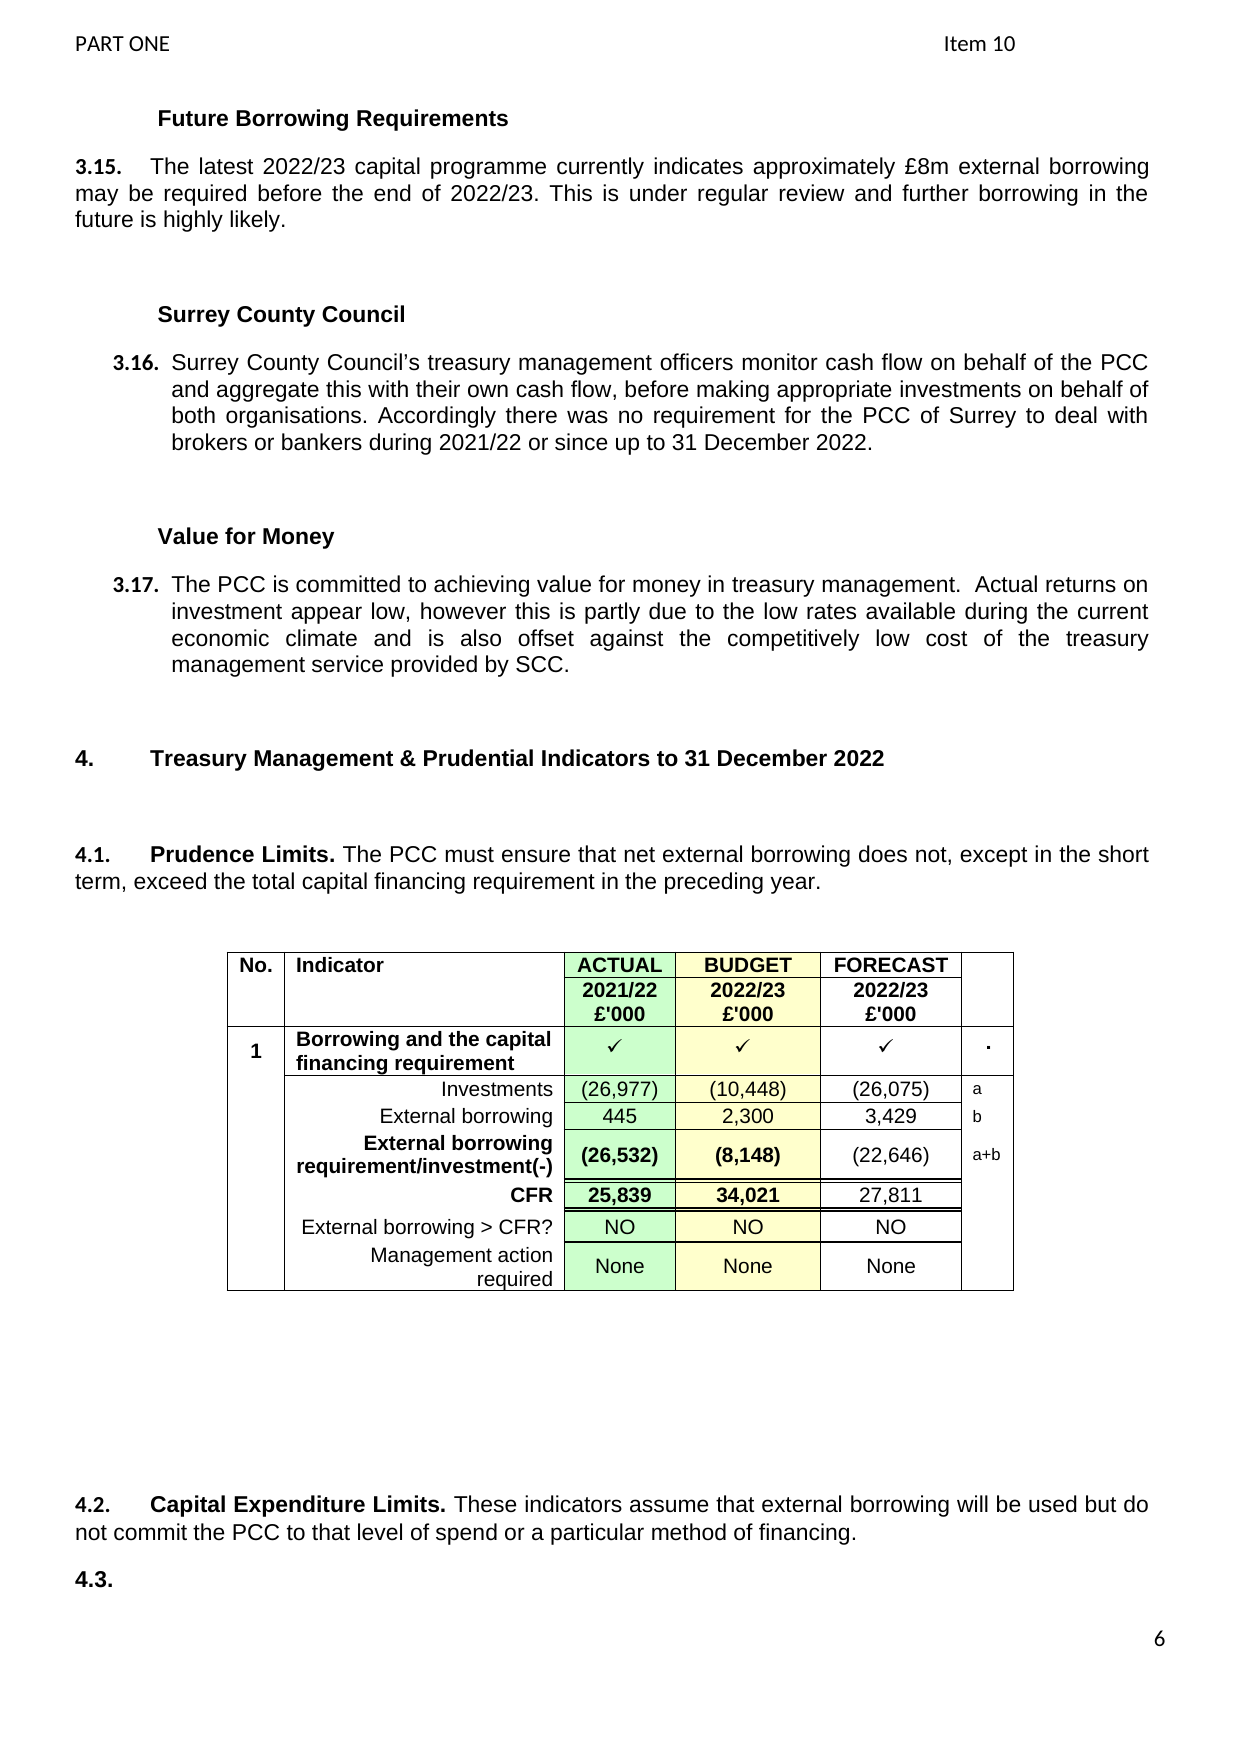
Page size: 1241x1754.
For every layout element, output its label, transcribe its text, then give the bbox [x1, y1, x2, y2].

table_cell (22,646) [821, 1130, 961, 1178]
table_cell  [676, 1027, 820, 1074]
table_cell 3,429 [821, 1103, 961, 1129]
table_cell [228, 1207, 284, 1241]
table_cell b [962, 1102, 1013, 1129]
table_cell External borrowing requirement/investment(-) [285, 1129, 564, 1178]
list Treasury Management & Prudential Indicators to 31 December 2022 [75, 745, 1150, 772]
table_cell (26,075) [821, 1076, 961, 1102]
table_cell Borrowing and the capital financing requirement [285, 1027, 564, 1074]
table_cell 1 [228, 1027, 284, 1074]
table_header BUDGET [676, 953, 820, 977]
table_cell (26,532) [565, 1130, 675, 1178]
table_cell [228, 1129, 284, 1178]
table_cell [962, 1241, 1013, 1290]
table_cell NO [565, 1212, 675, 1241]
table_cell (26,977) [565, 1076, 675, 1102]
table_cell [962, 1178, 1013, 1207]
table_cell CFR [285, 1178, 564, 1207]
table_header FORECAST [821, 953, 961, 977]
table_cell [285, 977, 564, 1026]
table_cell External borrowing [285, 1102, 564, 1129]
table_cell External borrowing > CFR? [285, 1207, 564, 1241]
table_cell a [962, 1076, 1013, 1102]
table_cell NO [676, 1212, 820, 1241]
table_cell  [962, 1027, 1013, 1074]
table_cell [228, 1075, 284, 1102]
table_cell 2022/23 £'000 [676, 978, 820, 1026]
list Capital Expenditure Limits. These indicators assume that external borrowing will be used but do not commit the PCC to that level of spend or a particular method of financing. [75, 1491, 1150, 1545]
text Surrey County Council [157, 301, 1150, 327]
table_cell [962, 1207, 1013, 1241]
table_cell [962, 977, 1013, 1026]
table_cell 34,021 [676, 1183, 820, 1207]
table_cell None [676, 1243, 820, 1290]
table_cell [228, 1102, 284, 1129]
table_cell 2,300 [676, 1103, 820, 1129]
table_header Indicator [285, 953, 564, 977]
table_cell  [821, 1027, 961, 1074]
list Prudence Limits. The PCC must ensure that net external borrowing does not, except in the short term, exceed the total capital financing requirement in the preceding year. [75, 840, 1150, 894]
table_cell 445 [565, 1103, 675, 1129]
list Surrey County Council’s treasury management officers monitor cash flow on behalf of the PCC and aggregate this with their own cash flow, before making appropriate investments on behalf of both organisations. Accordingly there was no requirement for the PCC of Surrey to deal with brokers or bankers during 2021/22 or since up to 31 December 2022. [112, 348, 1150, 455]
table_cell (8,148) [676, 1130, 820, 1178]
table_header No. [228, 953, 284, 977]
table_cell 25,839 [565, 1183, 675, 1207]
text Value for Money [157, 523, 1150, 549]
table_cell Investments [285, 1076, 564, 1102]
table_cell [228, 977, 284, 1026]
table_cell 2022/23 £'000 [821, 978, 961, 1026]
table_cell None [821, 1243, 961, 1290]
list The PCC is committed to achieving value for money in treasury management. Actual returns on investment appear low, however this is partly due to the low rates available during the current economic climate and is also offset against the competitively low cost of the treasury management service provided by SCC. [112, 570, 1150, 677]
table_cell [228, 1241, 284, 1290]
table_header [962, 953, 1013, 977]
table_header ACTUAL [565, 953, 675, 977]
table_cell 2021/22 £'000 [565, 978, 675, 1026]
table_cell (10,448) [676, 1076, 820, 1102]
table_cell a+b [962, 1129, 1013, 1178]
list The latest 2022/23 capital programme currently indicates approximately £8m external borrowing may be required before the end of 2022/23. This is under regular review and further borrowing in the future is highly likely. [75, 152, 1150, 233]
table_cell NO [821, 1212, 961, 1241]
table_cell [228, 1178, 284, 1207]
table_cell  [565, 1027, 675, 1074]
table_cell None [565, 1243, 675, 1290]
table_cell Management action required [285, 1241, 564, 1290]
text Future Borrowing Requirements [157, 105, 1150, 131]
table_cell 27,811 [821, 1183, 961, 1207]
